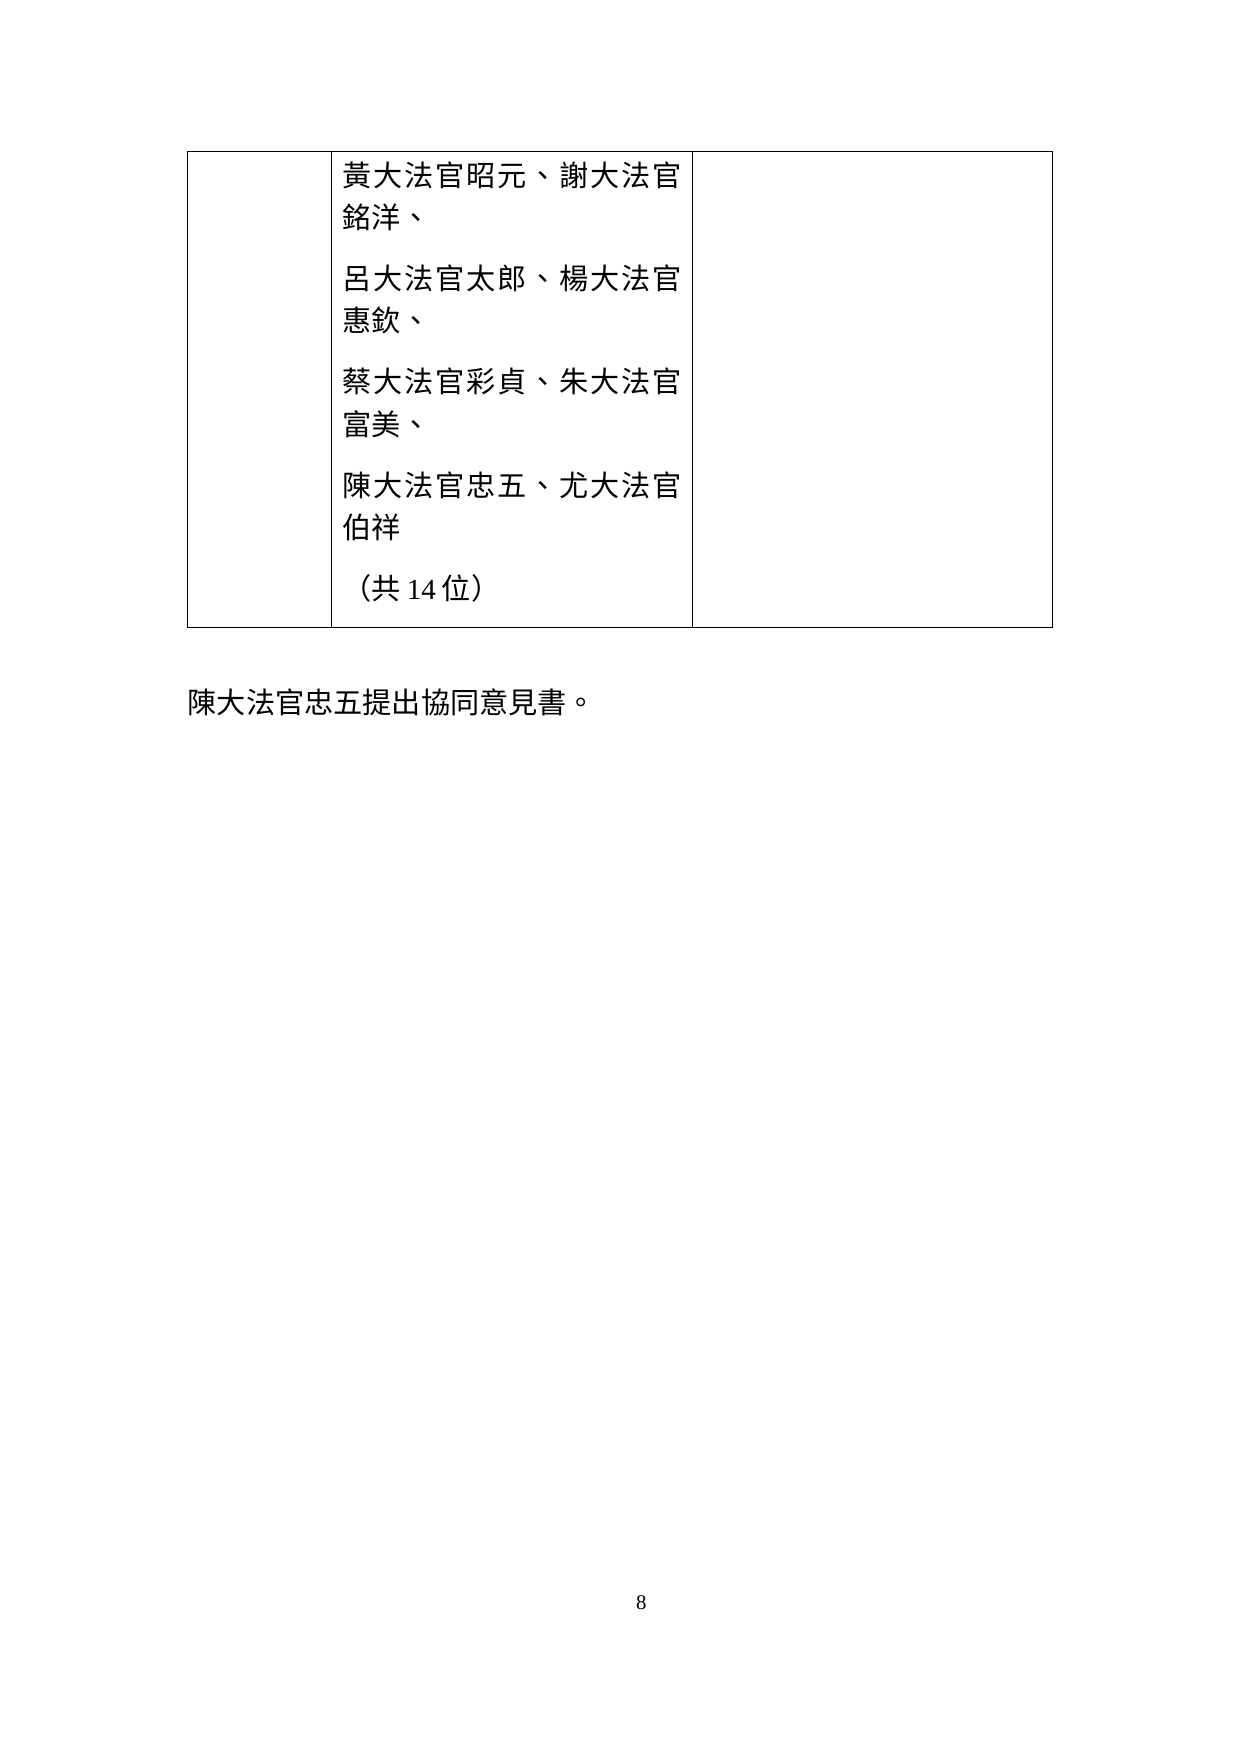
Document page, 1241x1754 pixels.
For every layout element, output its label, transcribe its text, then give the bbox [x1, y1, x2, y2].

text 陳大法官忠五提出協同意見書。 [187, 680, 1053, 722]
table_cell [188, 152, 331, 627]
table_cell [693, 152, 1052, 627]
table_cell 黃大法官昭元、謝大法官銘洋、 呂大法官太郎、楊大法官惠欽、 蔡大法官彩貞、朱大法官富美、 陳大法官忠五、尤大法官伯祥 （共14位） [332, 152, 692, 627]
